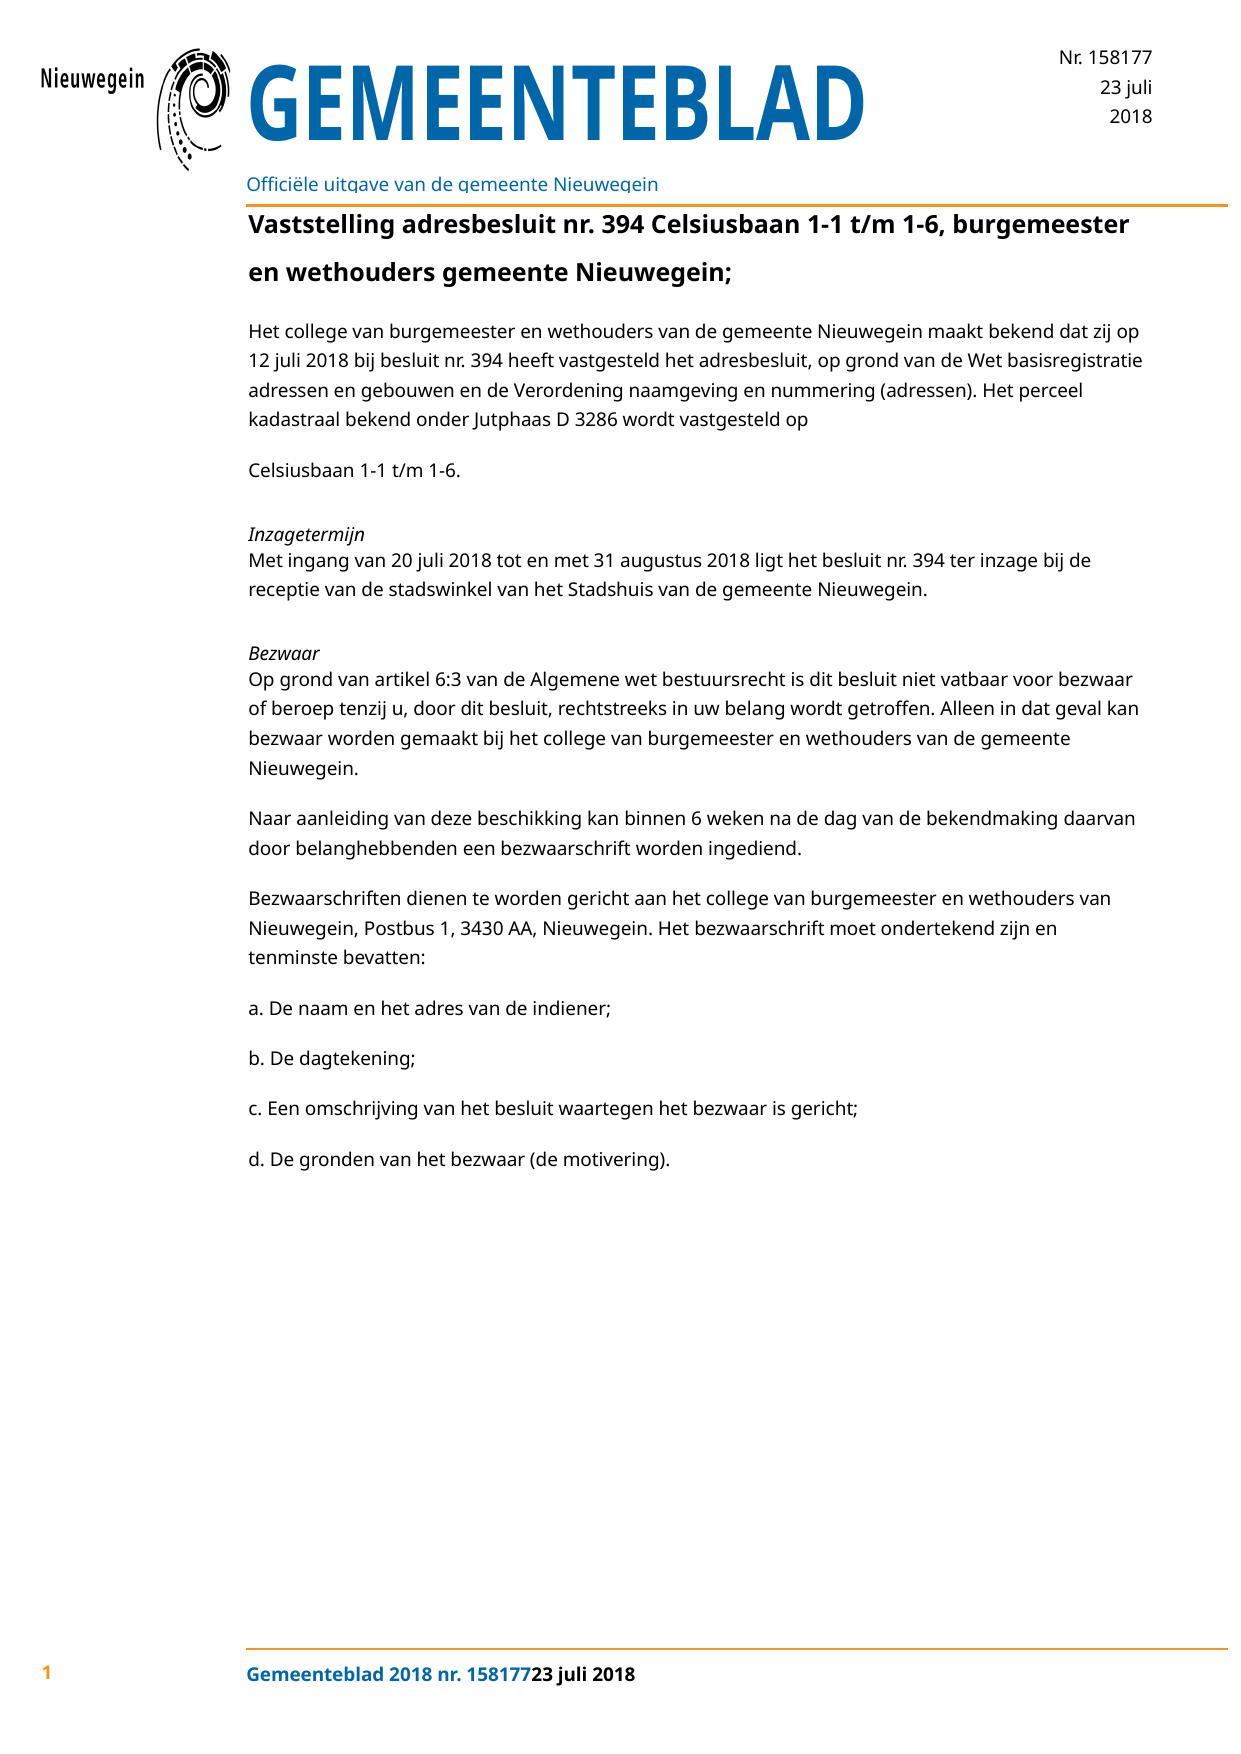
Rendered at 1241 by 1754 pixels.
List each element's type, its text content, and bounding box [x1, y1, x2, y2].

text Het college van burgemeester en wethouders van de gemeente Nieuwegein maakt bekend dat zij op 12 juli 2018 bij besluit nr. 394 heeft vastgesteld het adresbesluit, op grond van de Wet basisregistratie adressen en gebouwen en de Verordening naamgeving en nummering (adressen). Het perceel kadastraal bekend onder Jutphaas D 3286 wordt vastgesteld op [248, 318, 1152, 432]
text b. De dagtekening; [248, 1045, 1152, 1071]
text Celsiusbaan 1-1 t/m 1-6. [248, 457, 1152, 483]
text Bezwaar [248, 640, 1152, 666]
text Op grond van artikel 6:3 van de Algemene wet bestuursrecht is dit besluit niet vatbaar voor bezwaar of beroep tenzij u, door dit besluit, rechtstreeks in uw belang wordt getroffen. Alleen in dat geval kan bezwaar worden gemaakt bij het college van burgemeester en wethouders van de gemeente Nieuwegein. [248, 666, 1152, 781]
text Bezwaarschriften dienen te worden gericht aan het college van burgemeester en wethouders van Nieuwegein, Postbus 1, 3430 AA, Nieuwegein. Het bezwaarschrift moet ondertekend zijn en tenminste bevatten: [248, 885, 1152, 970]
picture [41, 47, 231, 172]
text Inzagetermijn [248, 521, 1152, 547]
text Naar aanleiding van deze beschikking kan binnen 6 weken na de dag van de bekendmaking daarvan door belanghebbenden een bezwaarschrift worden ingediend. [248, 805, 1152, 861]
text c. Een omschrijving van het besluit waartegen het bezwaar is gericht; [248, 1096, 1152, 1121]
text Vaststelling adresbesluit nr. 394 Celsiusbaan 1-1 t/m 1-6, burgemeester en wethouders gemeente Nieuwegein; [248, 207, 1152, 288]
text Met ingang van 20 juli 2018 tot en met 31 augustus 2018 ligt het besluit nr. 394 ter inzage bij de receptie van de stadswinkel van het Stadshuis van de gemeente Nieuwegein. [248, 547, 1152, 602]
text a. De naam en het adres van de indiener; [248, 995, 1152, 1021]
text d. De gronden van het bezwaar (de motivering). [248, 1146, 1152, 1172]
